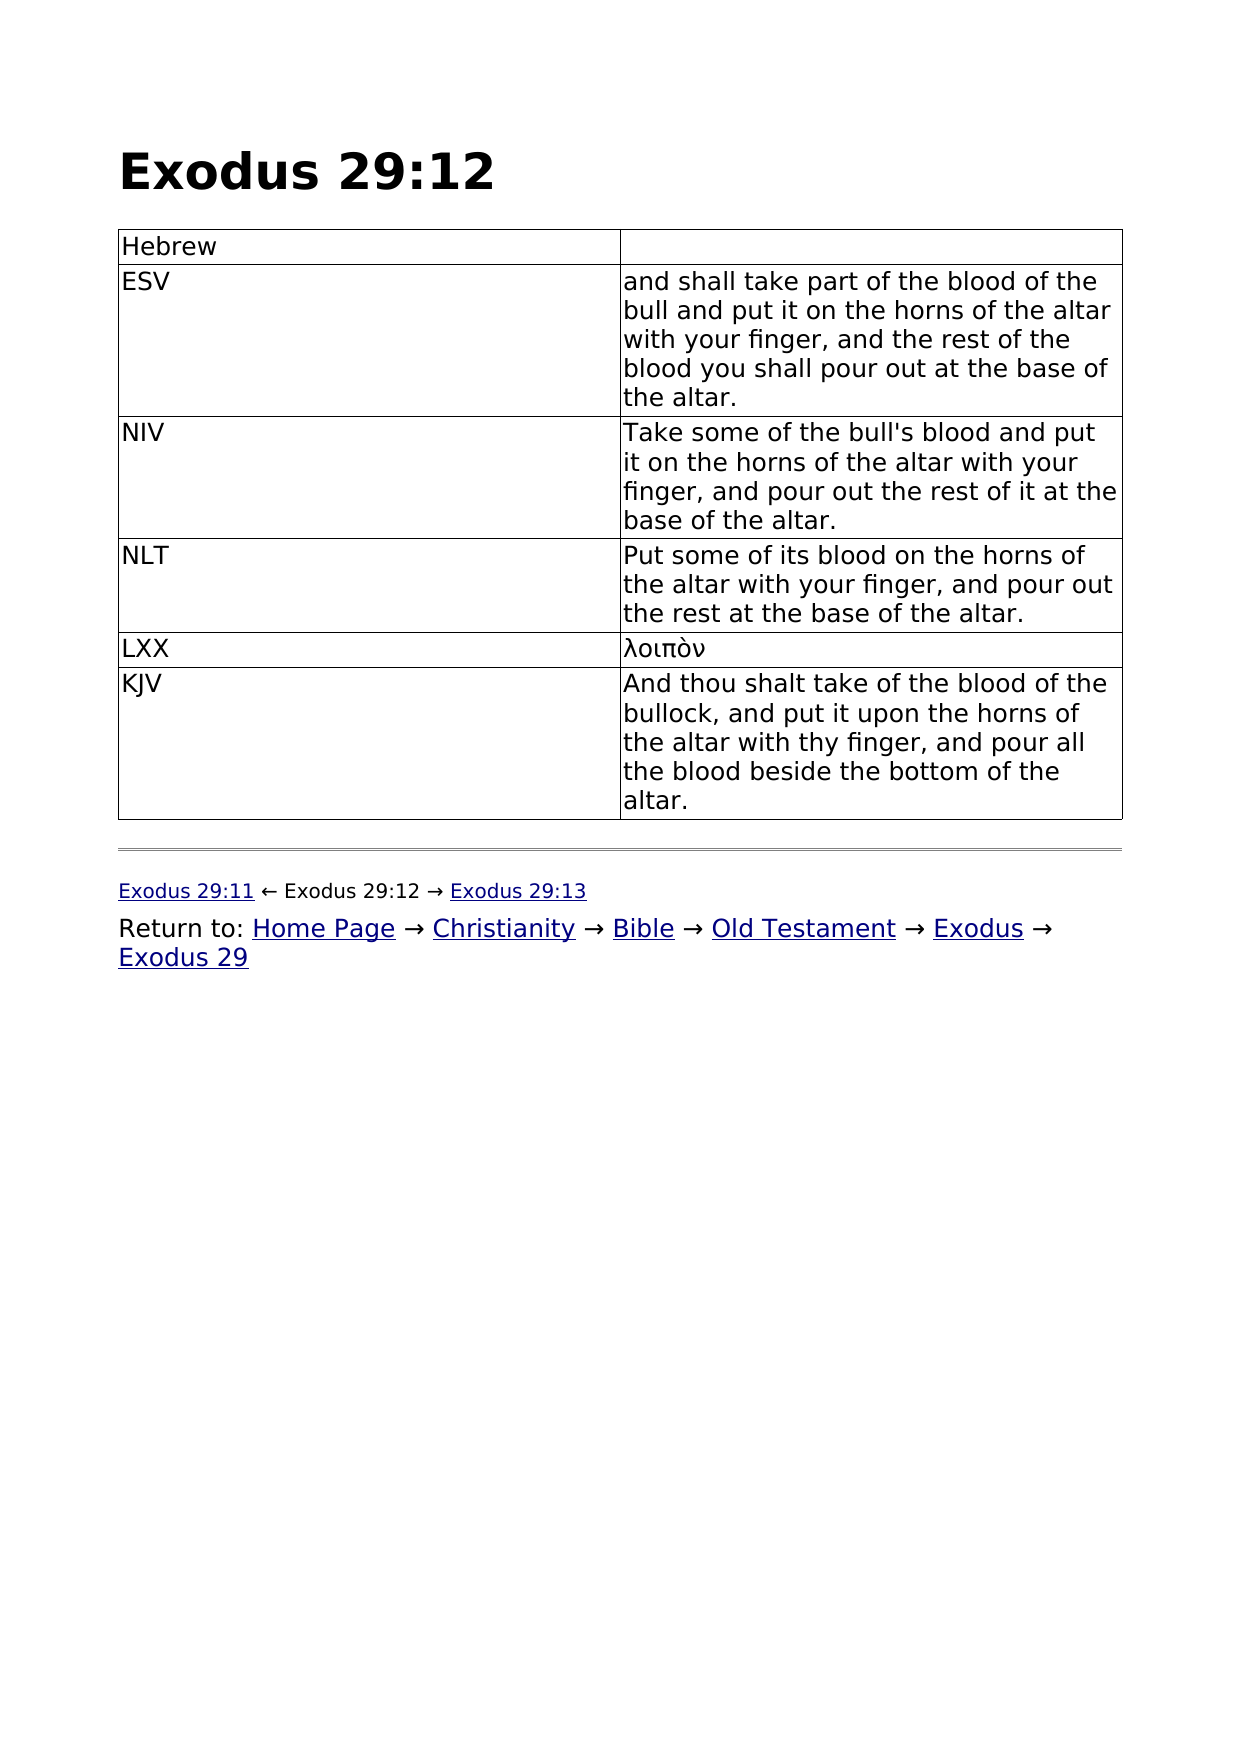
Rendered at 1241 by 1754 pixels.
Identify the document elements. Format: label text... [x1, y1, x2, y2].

table_cell NLT [119, 539, 620, 632]
table_cell and shall take part of the blood of the bull and put it on the horns of the altar with your finger, and the rest of the blood you shall pour out at the base of the altar. [621, 265, 1122, 416]
table_cell ESV [119, 265, 620, 416]
table_cell Put some of its blood on the horns of the altar with your finger, and pour out the rest at the base of the altar. [621, 539, 1122, 632]
table_cell And thou shalt take of the blood of the bullock, and put it upon the horns of the altar with thy finger, and pour all the blood beside the bottom of the altar. [621, 668, 1122, 818]
table_header Hebrew [119, 230, 620, 264]
text Return to: Home Page → Christianity → Bible → Old Testament → Exodus → Exodus 29 [118, 914, 1122, 972]
subtitle Exodus 29:12 [118, 143, 1122, 201]
table_cell KJV [119, 668, 620, 818]
text Exodus 29:11 ← Exodus 29:12 → Exodus 29:13 [118, 880, 1122, 914]
table_header [621, 230, 1122, 264]
table_cell NIV [119, 417, 620, 538]
table_cell LXX [119, 633, 620, 667]
table_cell Take some of the bull's blood and put it on the horns of the altar with your finger, and pour out the rest of it at the base of the altar. [621, 417, 1122, 538]
table_cell λοιπὸν [621, 633, 1122, 667]
